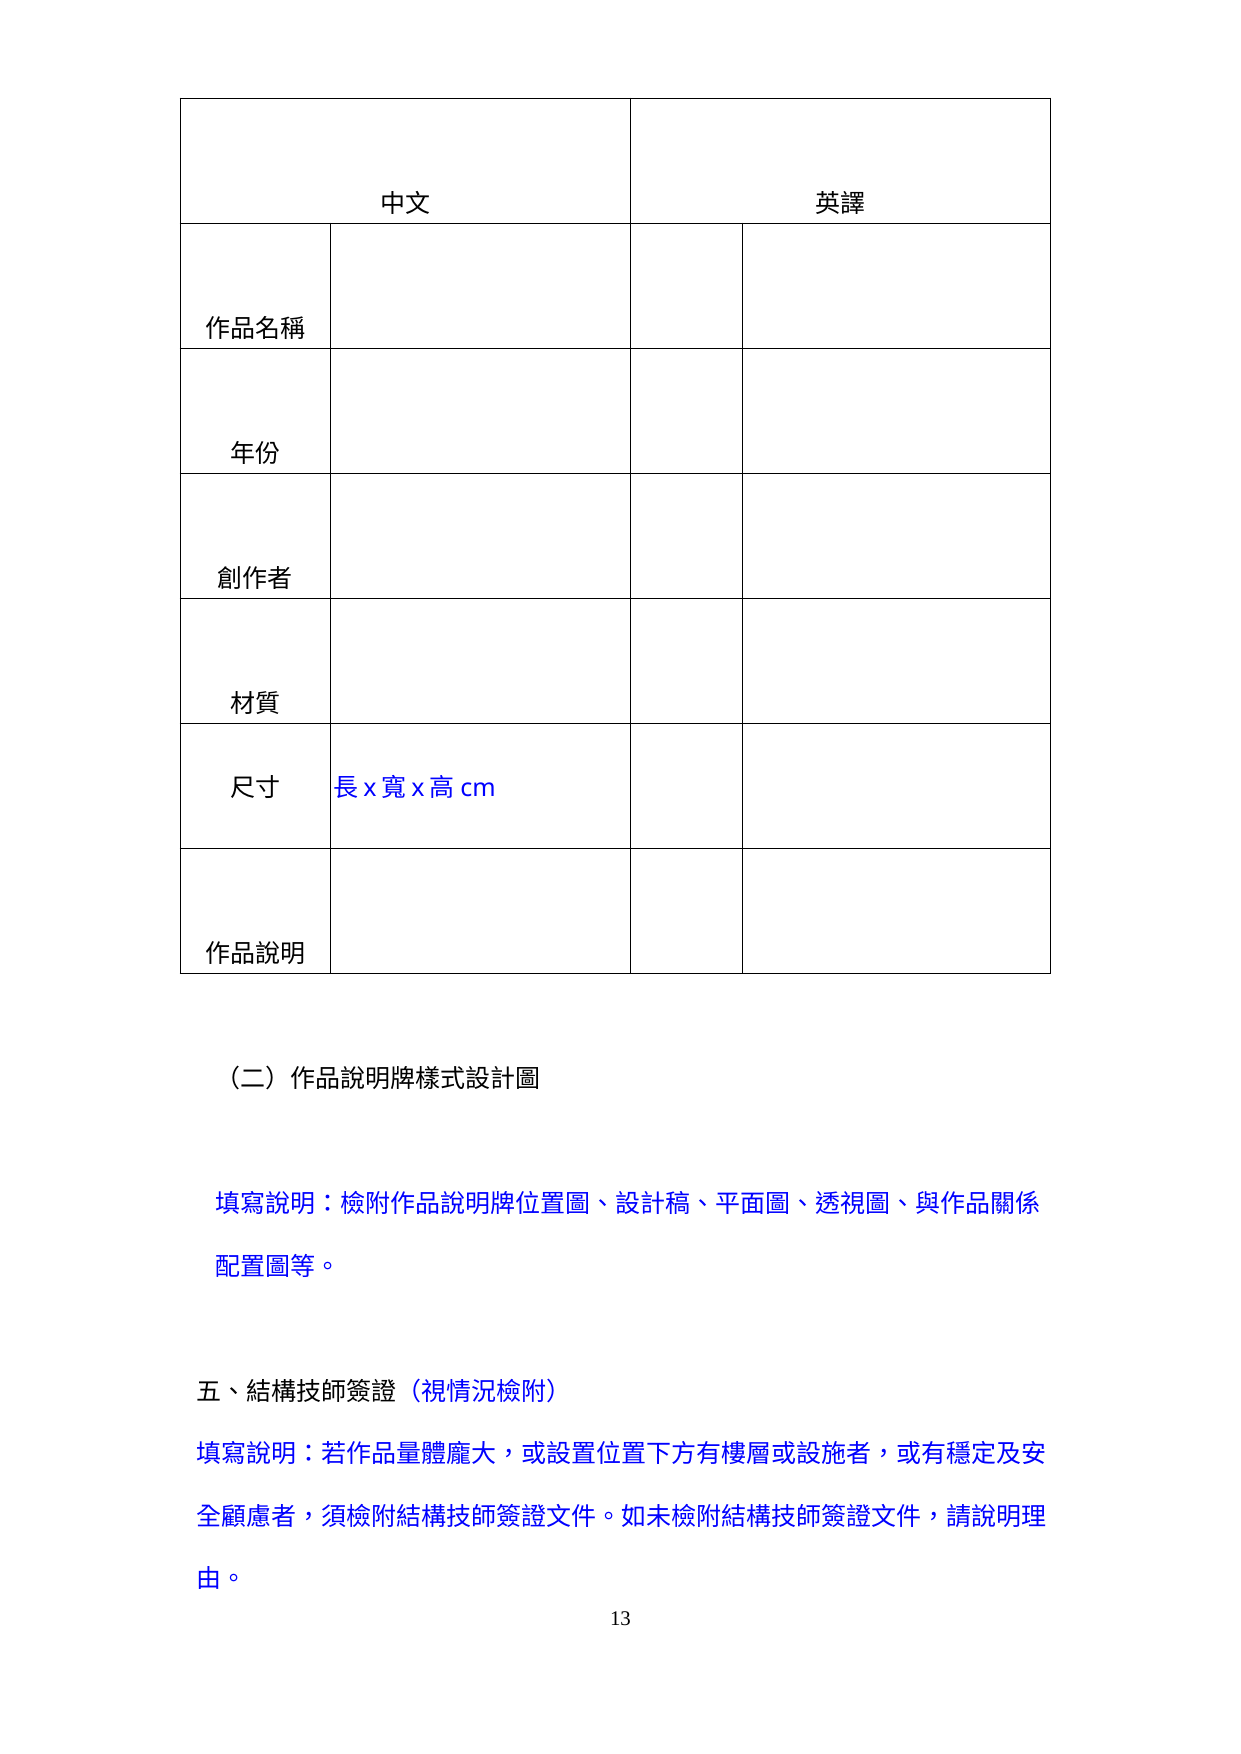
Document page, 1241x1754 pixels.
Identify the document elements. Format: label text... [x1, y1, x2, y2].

table_cell 作品名稱 [181, 224, 330, 347]
table_cell [743, 724, 1050, 847]
table_cell [331, 349, 630, 472]
table_cell [631, 349, 742, 472]
table_cell [631, 724, 742, 847]
table_cell [743, 224, 1050, 347]
table_cell [743, 474, 1050, 597]
table_cell [631, 474, 742, 597]
table_cell 創作者 [181, 474, 330, 597]
table_cell 材質 [181, 599, 330, 722]
table_cell [631, 224, 742, 347]
table_cell [631, 849, 742, 972]
table_cell [331, 849, 630, 972]
table_cell 作品說明 [181, 849, 330, 972]
text 五、結構技師簽證（視情況檢附） [196, 1347, 1063, 1410]
text 填寫說明：若作品量體龐大，或設置位置下方有樓層或設施者，或有穩定及安全顧慮者，須檢附結構技師簽證文件。如未檢附結構技師簽證文件，請說明理由。 [196, 1410, 1063, 1597]
table_cell [743, 349, 1050, 472]
text 填寫說明：檢附作品說明牌位置圖、設計稿、平面圖、透視圖、與作品關係配置圖等。 [215, 1160, 1063, 1285]
table_header 中文 [181, 99, 630, 222]
table_header 英譯 [631, 99, 1050, 222]
table_cell 年份 [181, 349, 330, 472]
table_cell [631, 599, 742, 722]
table_cell 尺寸 [181, 724, 330, 847]
table_cell [743, 849, 1050, 972]
table_cell [331, 474, 630, 597]
table_cell 長x寬x高 cm [331, 724, 630, 847]
table_cell [743, 599, 1050, 722]
table_cell [331, 599, 630, 722]
text （二）作品說明牌樣式設計圖 [215, 1035, 1063, 1097]
table_cell [331, 224, 630, 347]
